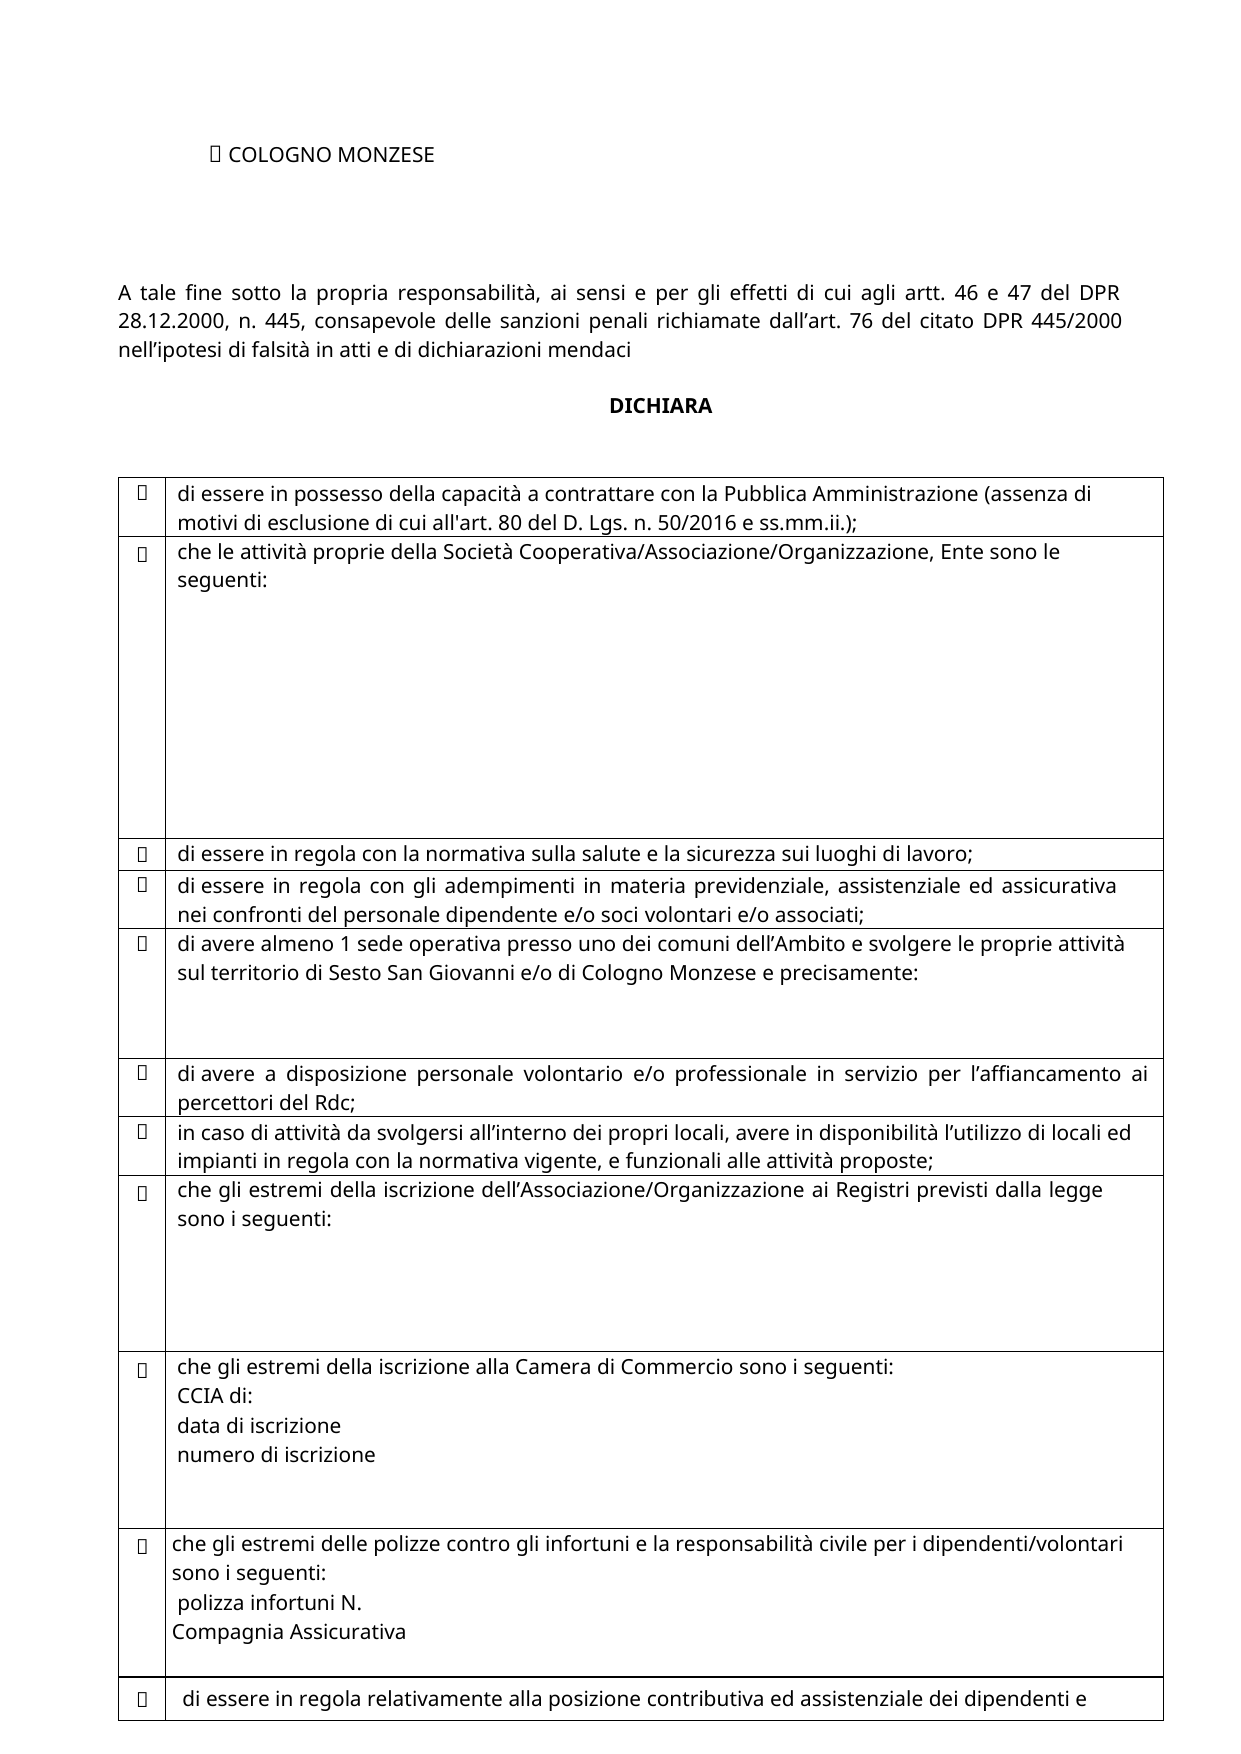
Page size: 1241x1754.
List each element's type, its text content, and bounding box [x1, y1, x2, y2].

subtitle DICHIARA [356, 392, 965, 420]
table_cell di essere in regola con gli adempimenti in materia previdenziale, assistenziale ed assicurativa nei confronti del personale dipendente e/o soci volontari e/o associati; [166, 871, 1163, 928]
table_header  [119, 1678, 165, 1720]
table_header  [119, 478, 165, 536]
table_cell  [119, 537, 165, 837]
list  COLOGNO MONZESE [208, 137, 1121, 169]
table_cell  [119, 1529, 165, 1676]
table_cell  [119, 871, 165, 928]
table_cell  [119, 929, 165, 1057]
table_cell che le attività proprie della Società Cooperativa/Associazione/Organizzazione, Ente sono le seguenti: [166, 537, 1163, 837]
table_cell  [119, 1117, 165, 1174]
table_cell  [119, 1176, 165, 1351]
table_cell di avere almeno 1 sede operativa presso uno dei comuni dell’Ambito e svolgere le proprie attività sul territorio di Sesto San Giovanni e/o di Cologno Monzese e precisamente: [166, 929, 1163, 1057]
table_cell che gli estremi della iscrizione alla Camera di Commercio sono i seguenti: CCIA di: data di iscrizione numero di iscrizione [166, 1352, 1163, 1528]
table_cell di avere a disposizione personale volontario e/o professionale in servizio per l’affiancamento ai percettori del Rdc; [166, 1059, 1163, 1116]
table_cell in caso di attività da svolgersi all’interno dei propri locali, avere in disponibilità l’utilizzo di locali ed impianti in regola con la normativa vigente, e funzionali alle attività proposte; [166, 1117, 1163, 1174]
table_header di essere in regola relativamente alla posizione contributiva ed assistenziale dei dipendenti e [166, 1678, 1163, 1720]
table_cell che gli estremi delle polizze contro gli infortuni e la responsabilità civile per i dipendenti/volontari sono i seguenti: polizza infortuni N. Compagnia Assicurativa [166, 1529, 1163, 1676]
table_cell che gli estremi della iscrizione dell’Associazione/Organizzazione ai Registri previsti dalla legge sono i seguenti: [166, 1176, 1163, 1351]
table_cell  [119, 1059, 165, 1116]
table_header di essere in possesso della capacità a contrattare con la Pubblica Amministrazione (assenza di motivi di esclusione di cui all'art. 80 del D. Lgs. n. 50/2016 e ss.mm.ii.); [166, 478, 1163, 536]
table_cell  [119, 839, 165, 869]
table_cell di essere in regola con la normativa sulla salute e la sicurezza sui luoghi di lavoro; [166, 839, 1163, 869]
text A tale fine sotto la propria responsabilità, ai sensi e per gli effetti di cui agli artt. 46 e 47 del DPR 28.12.2000, n. 445, consapevole delle sanzioni penali richiamate dall’art. 76 del citato DPR 445/2000 nell’ipotesi di falsità in atti e di dichiarazioni mendaci [118, 278, 1122, 363]
table_cell  [119, 1352, 165, 1528]
